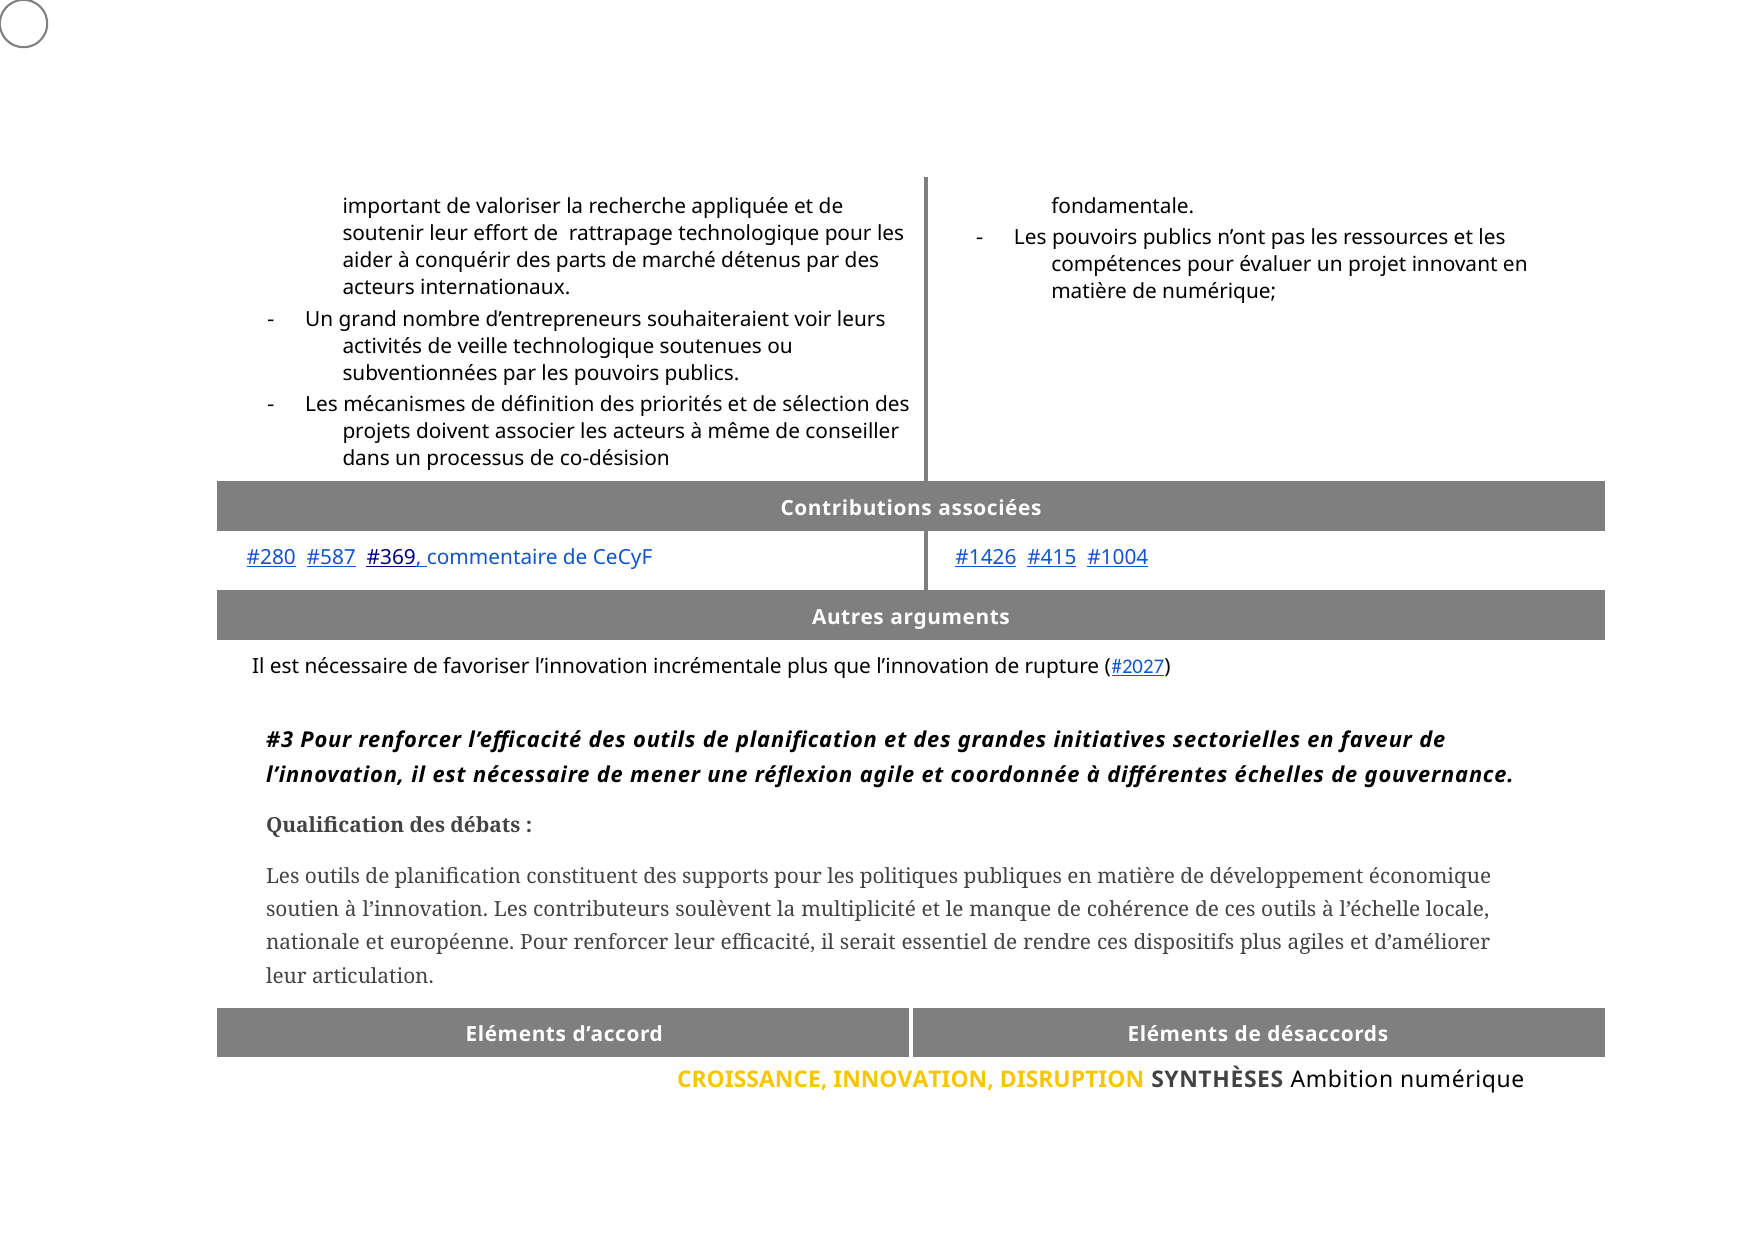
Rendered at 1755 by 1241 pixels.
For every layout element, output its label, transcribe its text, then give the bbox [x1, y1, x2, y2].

text #3 Pour renforcer l’efficacité des outils de planification et des grandes initiatives sectorielles en faveur de l’innovation, il est nécessaire de mener une réflexion agile et coordonnée à différentes échelles de gouvernance. [266, 724, 1551, 788]
table_cell important de valoriser la recherche appliquée et de soutenir leur effort de rattrapage technologique pour les aider à conquérir des parts de marché détenus par des acteurs internationaux. Un grand nombre d’entrepreneurs souhaiteraient voir leurs activités de veille technologique soutenues ou subventionnées par les pouvoirs publics. Les mécanismes de définition des priorités et de sélection des projets doivent associer les acteurs à même de conseiller dans un processus de co-désision [217, 177, 924, 481]
table_cell Autres arguments [217, 590, 1605, 640]
table_cell fondamentale. Les pouvoirs publics n’ont pas les ressources et les compétences pour évaluer un projet innovant en matière de numérique; [928, 177, 1605, 481]
table_header Eléments de désaccords [913, 1008, 1605, 1057]
table_cell Contributions associées [217, 481, 1605, 531]
table_cell #280 #587 #369, commentaire de CeCyF [217, 531, 924, 590]
text Les outils de planification constituent des supports pour les politiques publiques en matière de développement économique soutien à l’innovation. Les contributeurs soulèvent la multiplicité et le manque de cohérence de ces outils à l’échelle locale, nationale et européenne. Pour renforcer leur efficacité, il serait essentiel de rendre ces dispositifs plus agiles et d’améliorer leur articulation. [266, 856, 1492, 990]
table_cell Il est nécessaire de favoriser l’innovation incrémentale plus que l’innovation de rupture (#2027) [217, 640, 1605, 699]
table_cell #1426 #415 #1004 [928, 531, 1605, 590]
table_header Eléments d’accord [217, 1008, 909, 1057]
text Qualification des débats : [266, 805, 1492, 839]
